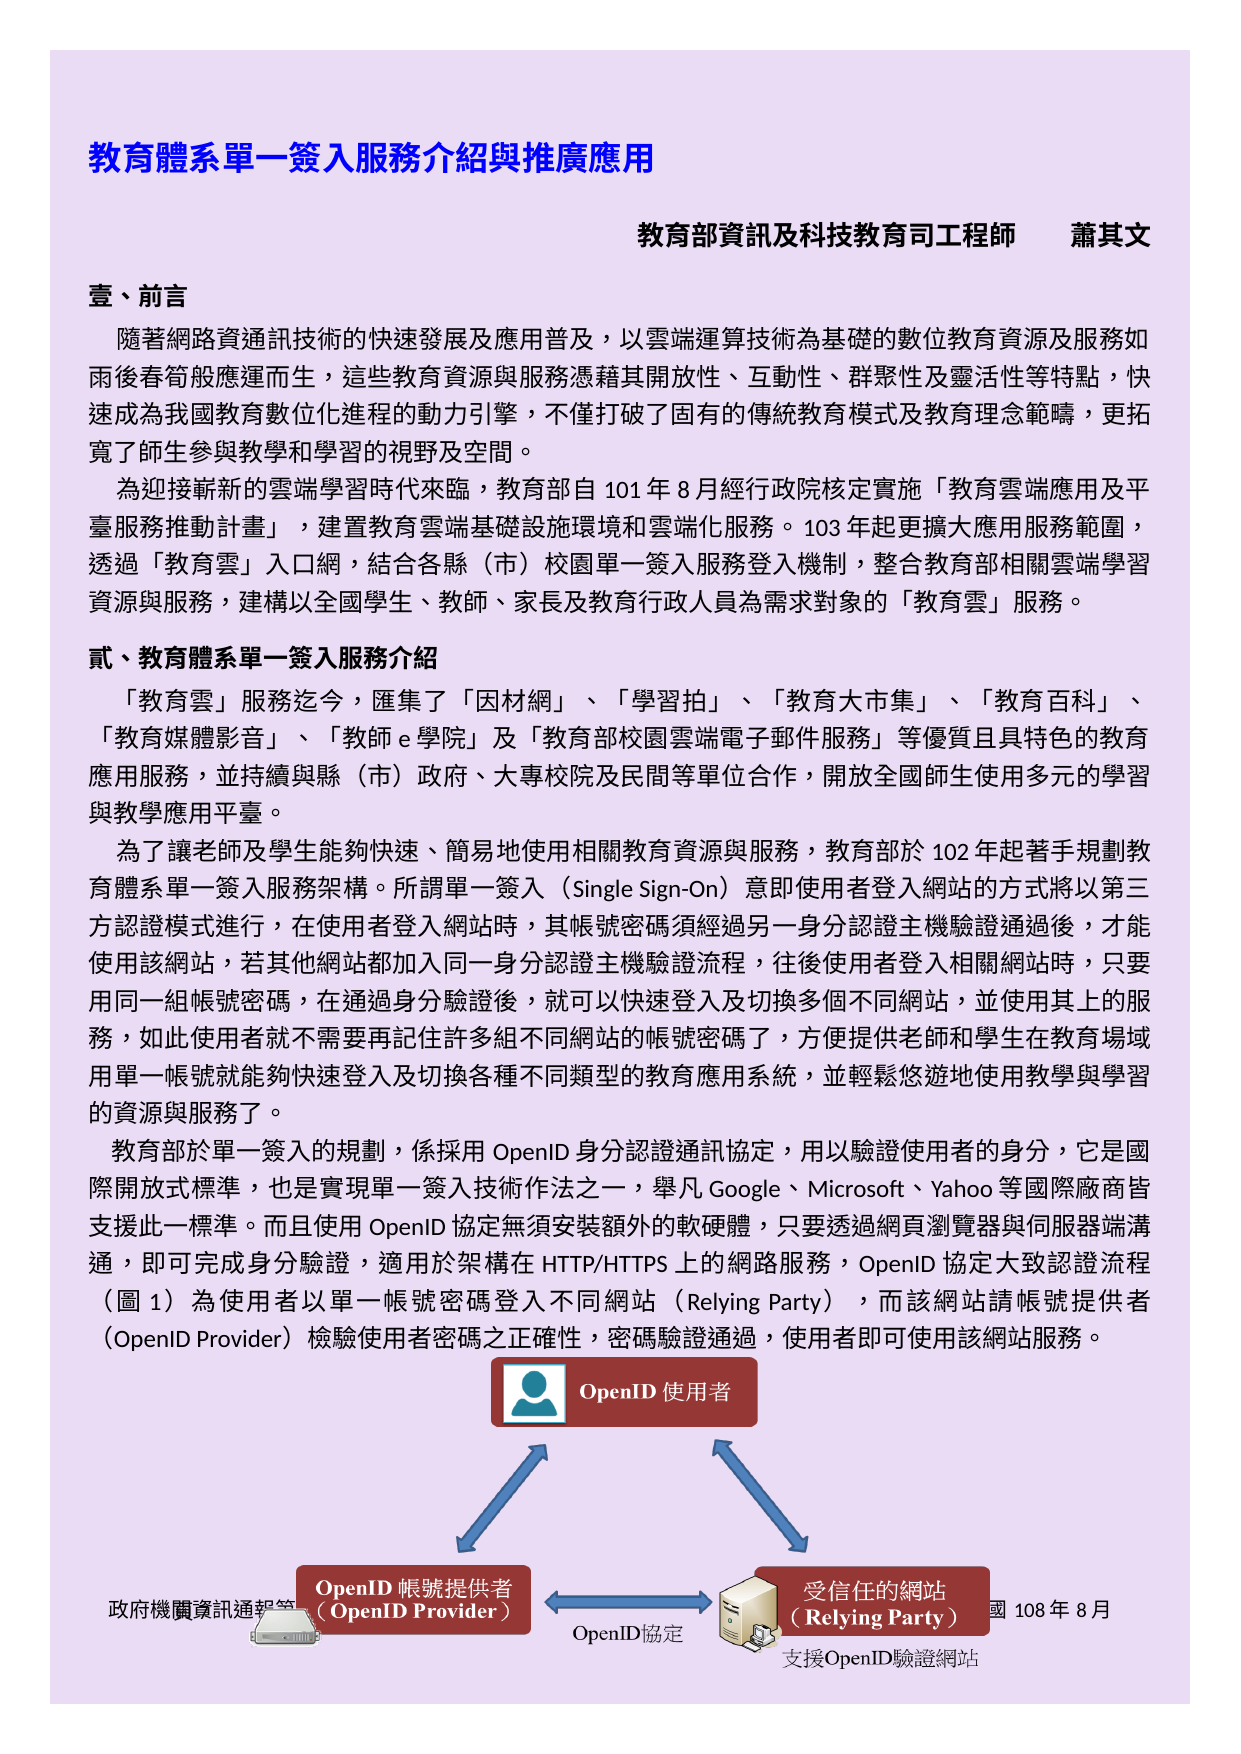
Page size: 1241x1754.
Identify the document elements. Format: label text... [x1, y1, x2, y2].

text 為了讓老師及學生能夠快速、簡易地使用相關教育資源與服務，教育部於102年起著手規劃教育體系單一簽入服務架構。所謂單一簽入（Single Sign-On）意即使用者登入網站的方式將以第三方認證模式進行，在使用者登入網站時，其帳號密碼須經過另一身分認證主機驗證通過後，才能使用該網站，若其他網站都加入同一身分認證主機驗證流程，往後使用者登入相關網站時，只要用同一組帳號密碼，在通過身分驗證後，就可以快速登入及切換多個不同網站，並使用其上的服務，如此使用者就不需要再記住許多組不同網站的帳號密碼了，方便提供老師和學生在教育場域用單一帳號就能夠快速登入及切換各種不同類型的教育應用系統，並輕鬆悠遊地使用教學與學習的資源與服務了。 [89, 831, 1152, 1131]
text 隨著網路資通訊技術的快速發展及應用普及，以雲端運算技術為基礎的數位教育資源及服務如雨後春筍般應運而生，這些教育資源與服務憑藉其開放性、互動性、群聚性及靈活性等特點，快速成為我國教育數位化進程的動力引擎，不僅打破了固有的傳統教育模式及教育理念範疇，更拓寬了師生參與教學和學習的視野及空間。 [89, 319, 1152, 469]
text 壹、前言 [89, 272, 1070, 314]
text 為迎接嶄新的雲端學習時代來臨，教育部自101年8月經行政院核定實施「教育雲端應用及平臺服務推動計畫」，建置教育雲端基礎設施環境和雲端化服務。103年起更擴大應用服務範圍，透過「教育雲」入口網，結合各縣（市）校園單一簽入服務登入機制，整合教育部相關雲端學習資源與服務，建構以全國學生、教師、家長及教育行政人員為需求對象的「教育雲」服務。 [89, 469, 1152, 619]
text 貳、教育體系單一簽入服務介紹 [89, 638, 1152, 675]
text 教育體系單一簽入服務介紹與推廣應用 [89, 118, 1152, 193]
text 「教育雲」服務迄今，匯集了「因材網」、「學習拍」、「教育大市集」、「教育百科」、「教育媒體影音」、「教師e學院」及「教育部校園雲端電子郵件服務」等優質且具特色的教育應用服務，並持續與縣（市）政府、大專校院及民間等單位合作，開放全國師生使用多元的學習與教學應用平臺。 [89, 681, 1152, 831]
picture [249, 1357, 992, 1682]
text 教育部資訊及科技教育司工程師 蕭其文 [89, 212, 1152, 253]
text 教育部於單一簽入的規劃，係採用OpenID身分認證通訊協定，用以驗證使用者的身分，它是國際開放式標準，也是實現單一簽入技術作法之一，舉凡Google、Microsoft、Yahoo等國際廠商皆支援此一標準。而且使用OpenID協定無須安裝額外的軟硬體，只要透過網頁瀏覽器與伺服器端溝通，即可完成身分驗證，適用於架構在HTTP/HTTPS上的網路服務，OpenID協定大致認證流程（圖1）為使用者以單一帳號密碼登入不同網站（Relying Party），而該網站請帳號提供者（OpenID Provider）檢驗使用者密碼之正確性，密碼驗證通過，使用者即可使用該網站服務。 [89, 1131, 1152, 1356]
